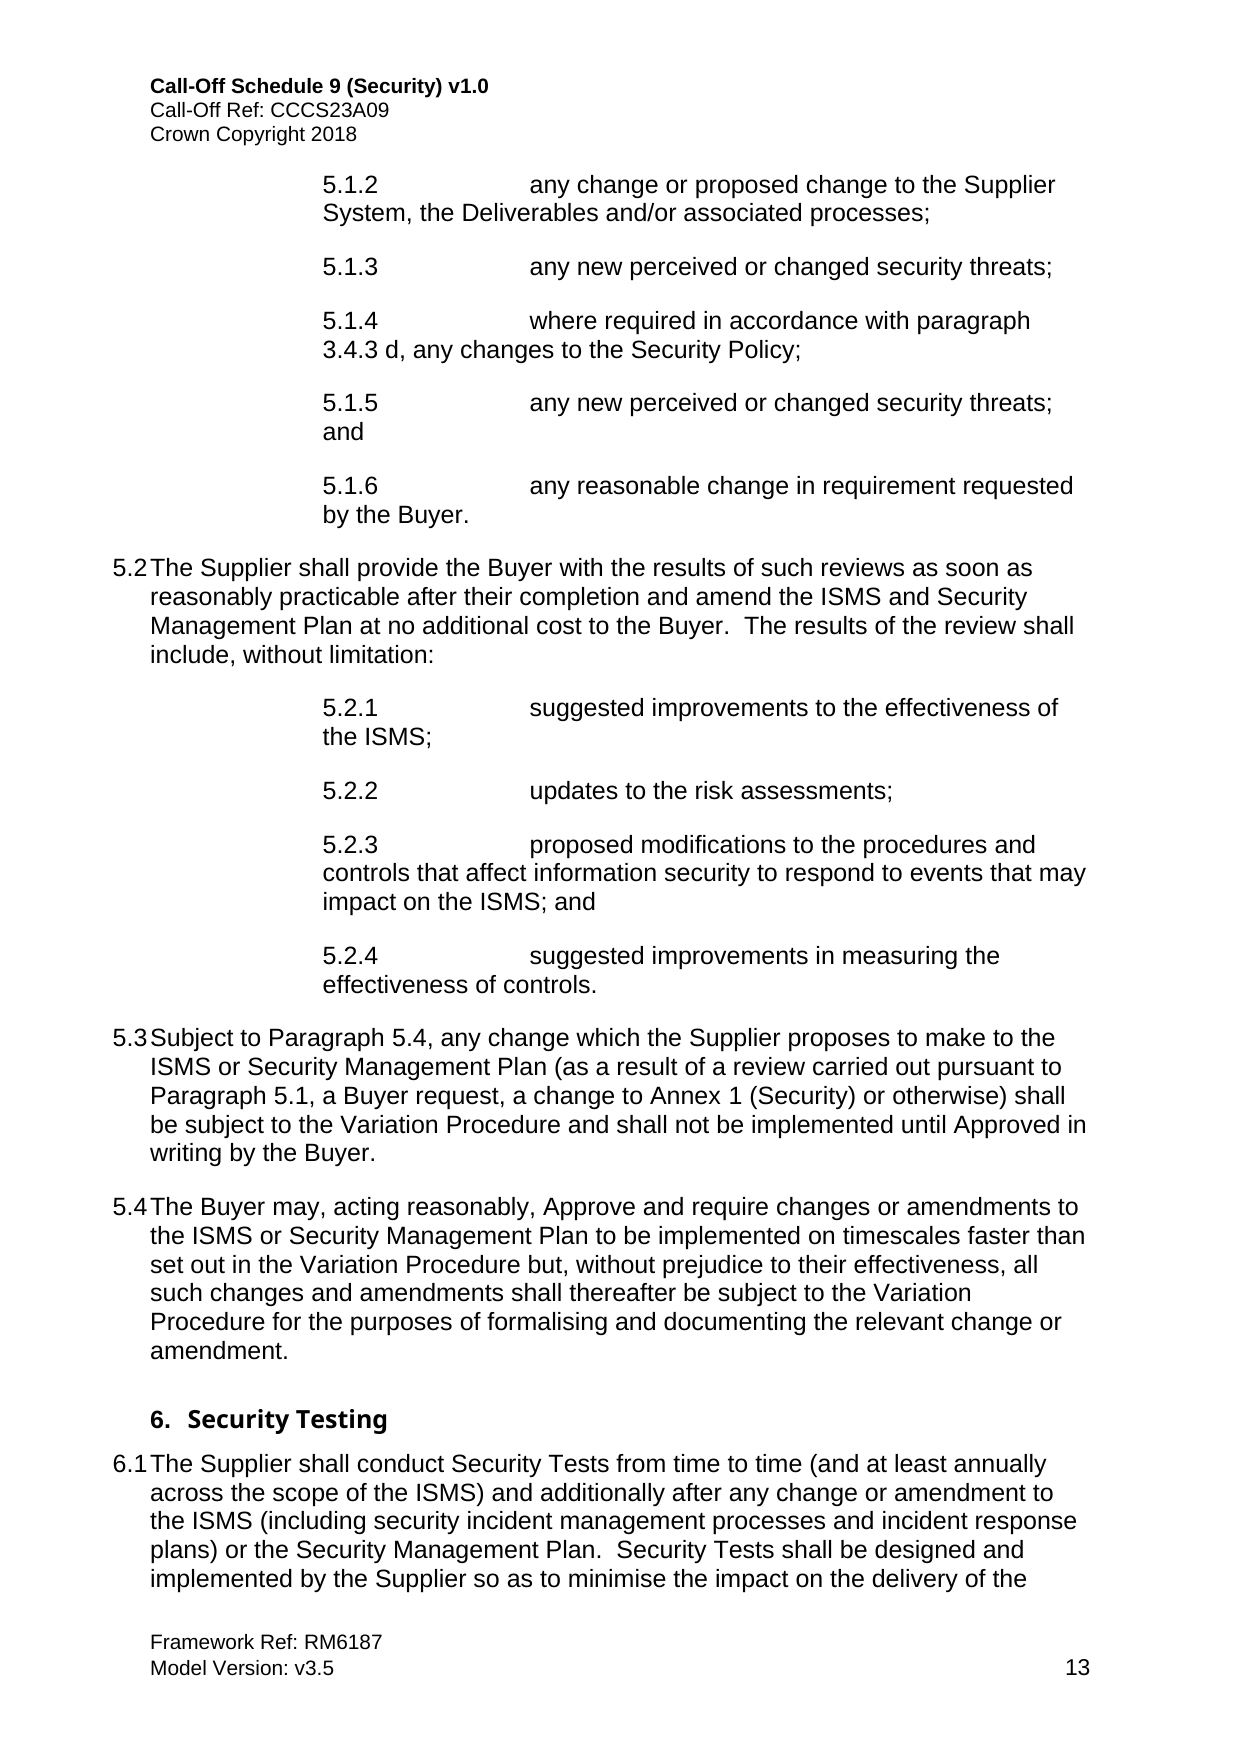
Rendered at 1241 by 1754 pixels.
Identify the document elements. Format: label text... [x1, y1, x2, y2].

list The Supplier shall conduct Security Tests from time to time (and at least annually across the scope of the ISMS) and additionally after any change or amendment to the ISMS (including security incident management processes and incident response plans) or the Security Management Plan. Security Tests shall be designed and implemented by the Supplier so as to minimise the impact on the delivery of the [112, 1449, 1090, 1592]
list Subject to Paragraph 5.4, any change which the Supplier proposes to make to the ISMS or Security Management Plan (as a result of a review carried out pursuant to Paragraph 5.1, a Buyer request, a change to Annex 1 (Security) or otherwise) shall be subject to the Variation Procedure and shall not be implemented until Approved in writing by the Buyer. [112, 1023, 1090, 1167]
list proposed modifications to the procedures and controls that affect information security to respond to events that may impact on the ISMS; and [322, 830, 1090, 916]
list The Buyer may, acting reasonably, Approve and require changes or amendments to the ISMS or Security Management Plan to be implemented on timescales faster than set out in the Variation Procedure but, without prejudice to their effectiveness, all such changes and amendments shall thereafter be subject to the Variation Procedure for the purposes of formalising and documenting the relevant change or amendment. [112, 1192, 1090, 1365]
list The Supplier shall provide the Buyer with the results of such reviews as soon as reasonably practicable after their completion and amend the ISMS and Security Management Plan at no additional cost to the Buyer. The results of the review shall include, without limitation: [112, 553, 1090, 668]
list suggested improvements to the effectiveness of the ISMS; [322, 693, 1090, 751]
list any reasonable change in requirement requested by the Buyer. [322, 471, 1090, 528]
list suggested improvements in measuring the effectiveness of controls. [322, 941, 1090, 998]
list Security Testing [150, 1402, 1090, 1436]
list any new perceived or changed security threats; and [322, 388, 1090, 446]
list where required in accordance with paragraph 3.4.3 d, any changes to the Security Policy; [322, 306, 1090, 363]
list any change or proposed change to the Supplier System, the Deliverables and/or associated processes; [322, 170, 1090, 227]
list any new perceived or changed security threats; [322, 252, 1090, 281]
list updates to the risk assessments; [322, 776, 1090, 805]
